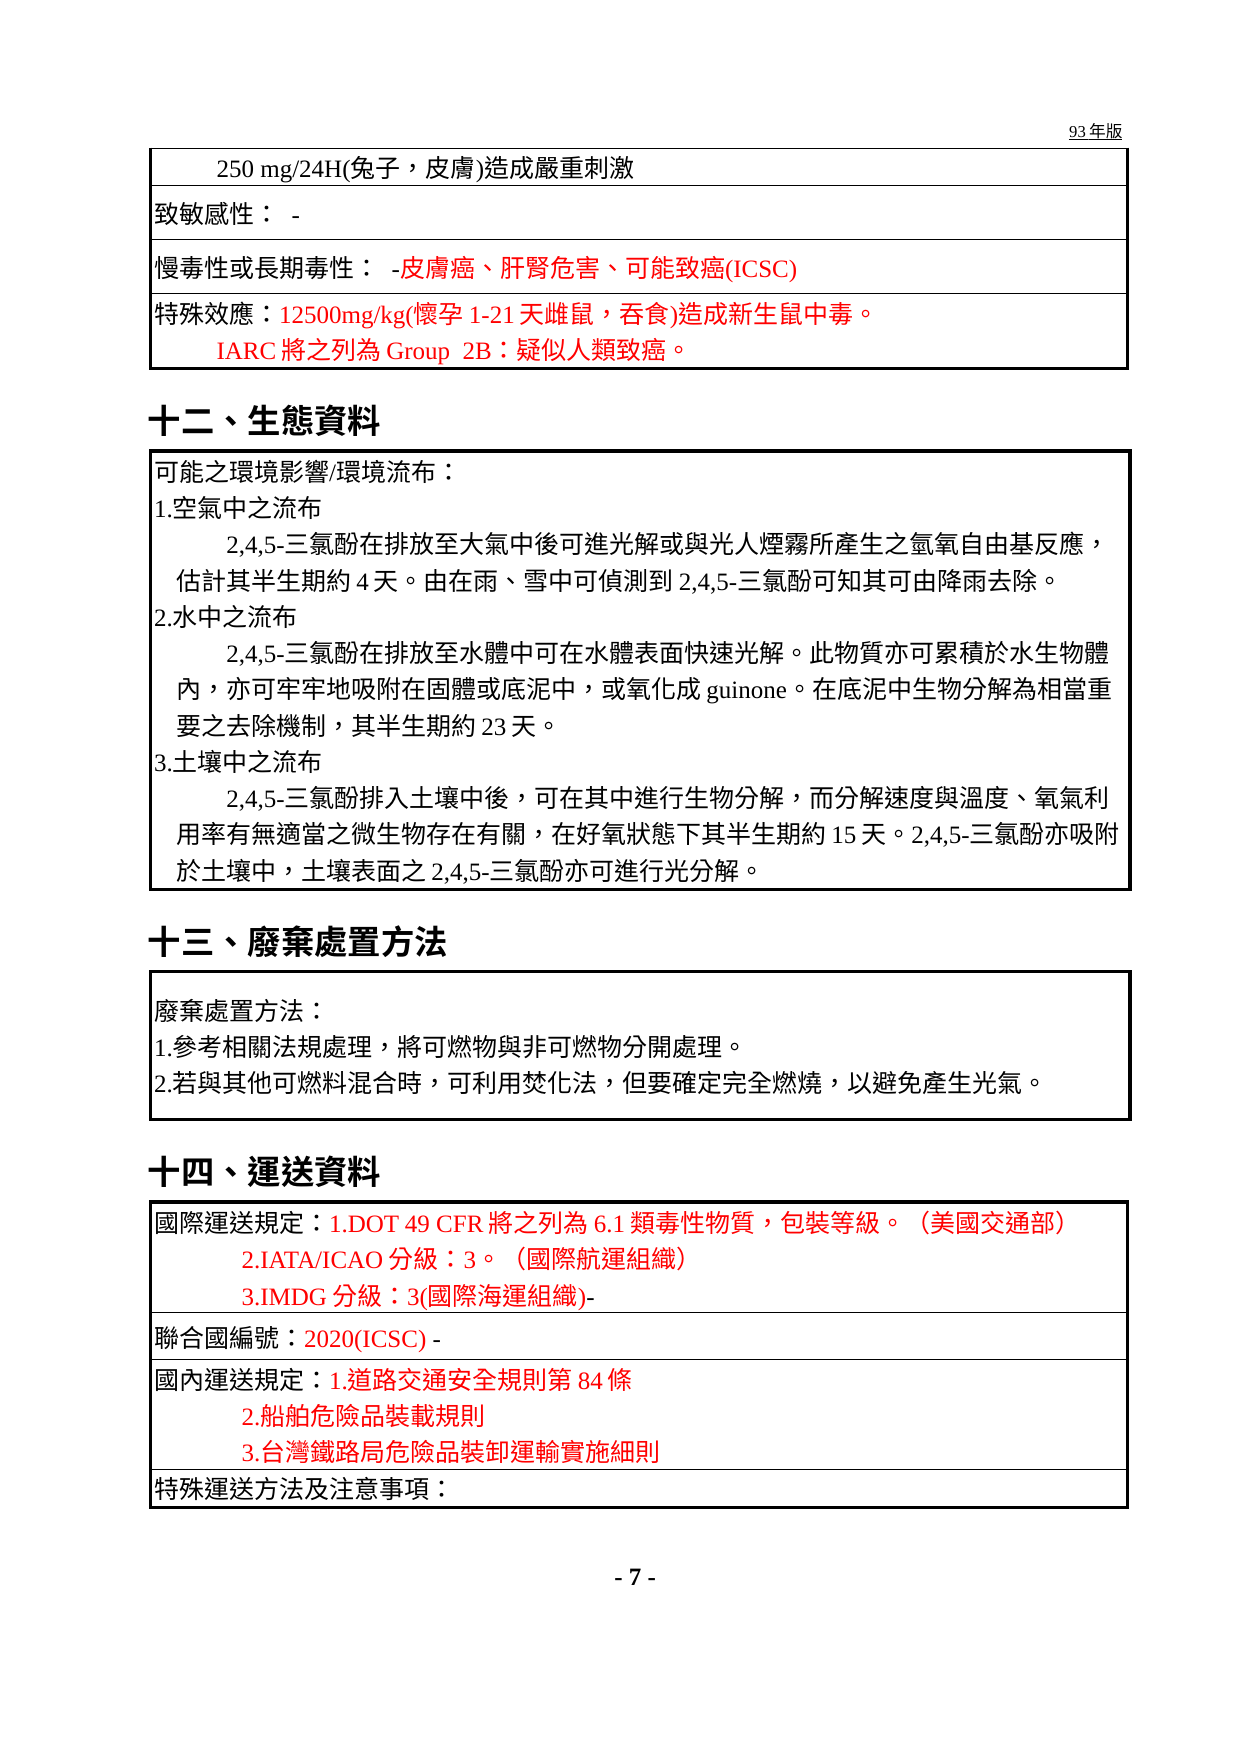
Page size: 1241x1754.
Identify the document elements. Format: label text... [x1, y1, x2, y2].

table_header 廢棄處置方法： 1.參考相關法規處理，將可燃物與非可燃物分開處理。 2.若與其他可燃料混合時，可利用焚化法，但要確定完全燃燒，以避免產生光氣。 [152, 973, 1128, 1118]
text 十四、運送資料 [148, 1146, 1122, 1194]
text 十三、廢棄處置方法 [148, 916, 1122, 964]
table_cell 特殊效應：12500mg/kg(懷孕1-21天雌鼠，吞食)造成新生鼠中毒。 IARC將之列為Group 2B：疑似人類致癌。 [152, 294, 1126, 367]
table_cell 致敏感性： - [152, 186, 1126, 239]
table_cell 250 mg/24H(兔子，皮膚)造成嚴重刺激 [152, 149, 1126, 185]
table_cell 國內運送規定：1.道路交通安全規則第84條 2.船舶危險品裝載規則 3.台灣鐵路局危險品裝卸運輸實施細則 [152, 1360, 1126, 1469]
text 十二、生態資料 [148, 395, 1122, 443]
table_cell 慢毒性或長期毒性： -皮膚癌、肝腎危害、可能致癌(ICSC) [152, 240, 1126, 293]
table_cell 特殊運送方法及注意事項： [152, 1470, 1126, 1506]
table_header 可能之環境影響/環境流布： 1.空氣中之流布 2,4,5-三氯酚在排放至大氣中後可進光解或與光人煙霧所產生之氫氧自由基反應，估計其半生期約4天。由在雨、雪中可偵測到2,4,5-三氯酚可知其可由降雨去除。 2.水中之流布 2,4,5-三氯酚在排放至水體中可在水體表面快速光解。此物質亦可累積於水生物體內，亦可牢牢地吸附在固體或底泥中，或氧化成guinone。在底泥中生物分解為相當重要之去除機制，其半生期約23天。 3.土壤中之流布 2,4,5-三氯酚排入土壤中後，可在其中進行生物分解，而分解速度與溫度、氧氣利用率有無適當之微生物存在有關，在好氧狀態下其半生期約15天。2,4,5-三氯酚亦吸附於土壤中，土壤表面之2,4,5-三氯酚亦可進行光分解。 [152, 453, 1128, 887]
table_cell 聯合國編號：2020(ICSC) - [152, 1313, 1126, 1359]
table_header 國際運送規定：1.DOT 49 CFR將之列為6.1類毒性物質，包裝等級。（美國交通部） 2.IATA/ICAO分級：3。（國際航運組織） 3.IMDG分級：3(國際海運組織)- [152, 1204, 1126, 1312]
